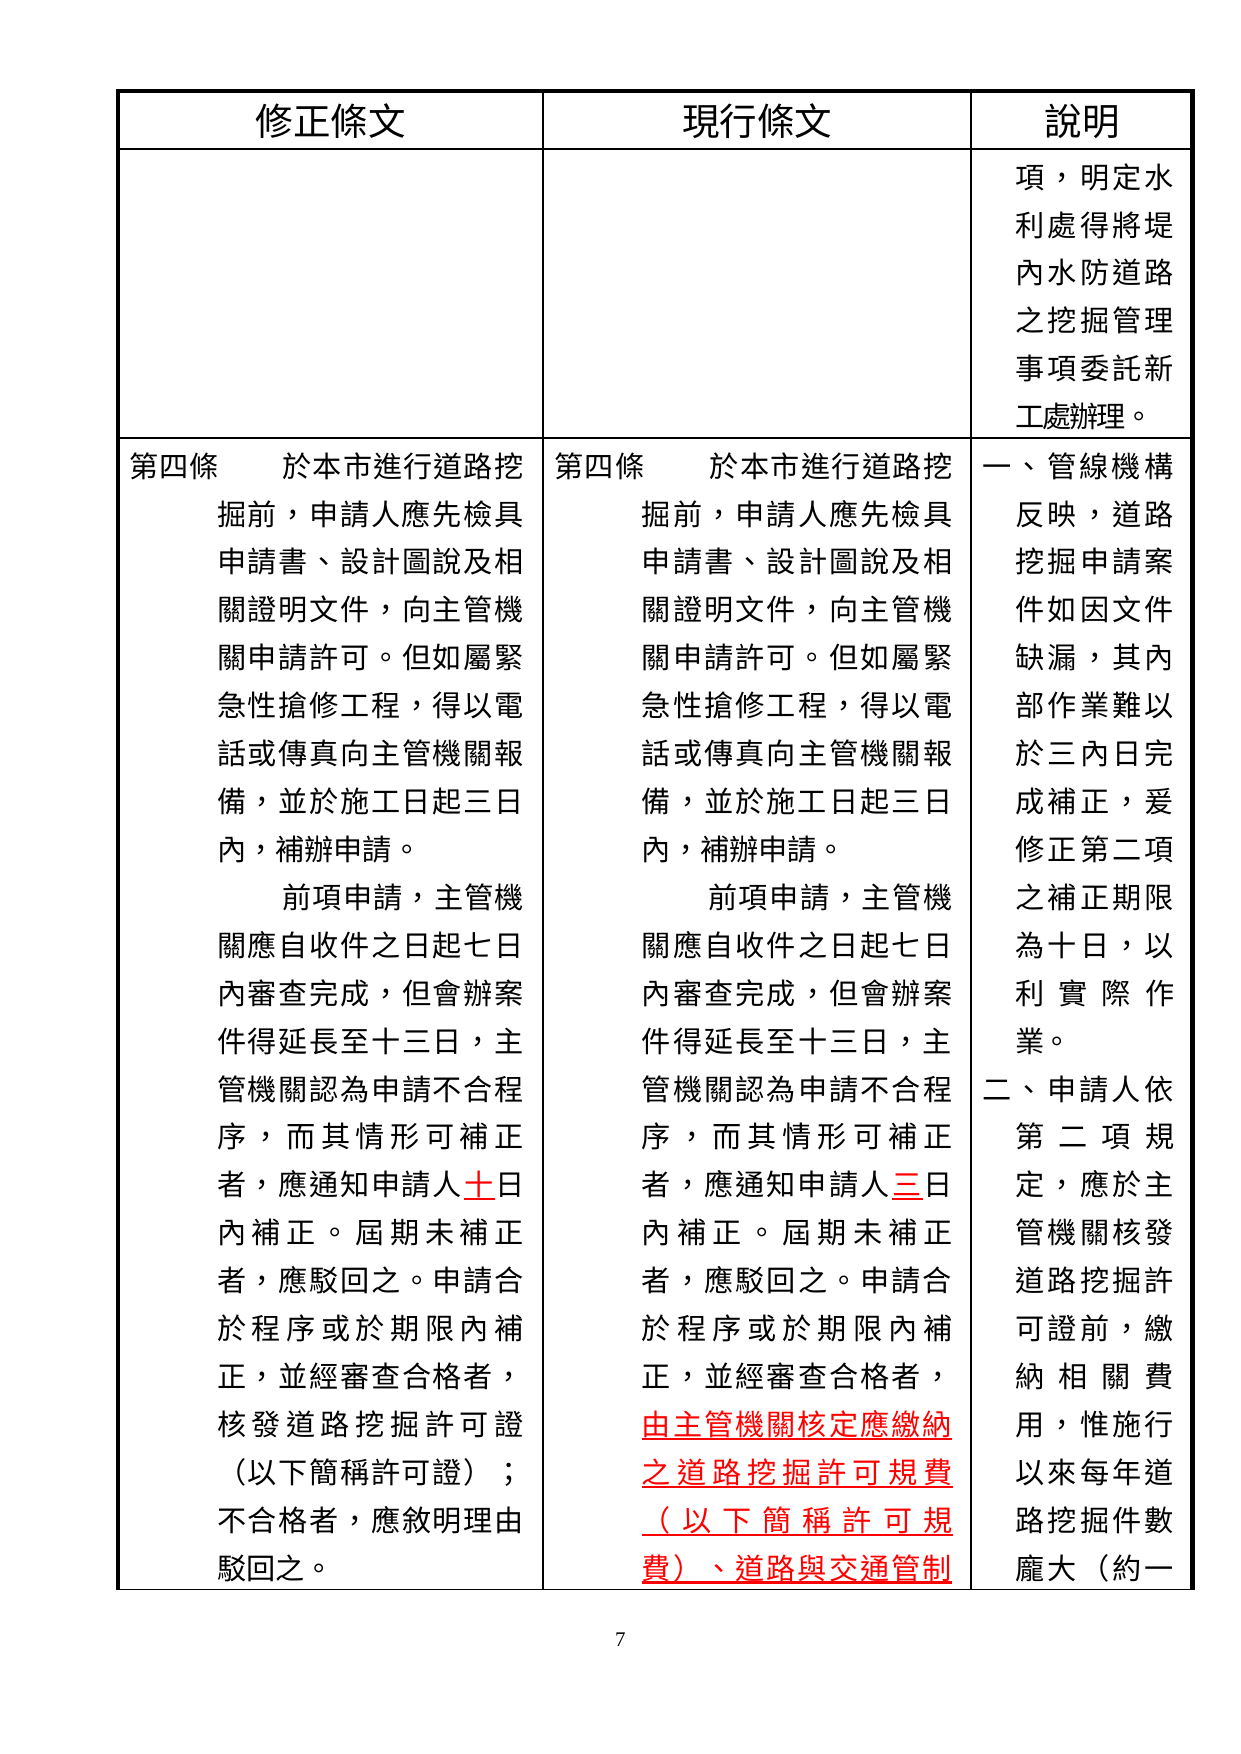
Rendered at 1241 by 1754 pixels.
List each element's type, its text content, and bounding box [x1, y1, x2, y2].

table_cell 第四條 於本市進行道路挖掘前，申請人應先檢具申請書、設計圖說及相關證明文件，向主管機關申請許可。但如屬緊急性搶修工程，得以電話或傳真向主管機關報備，並於施工日起三日內，補辦申請。 前項申請，主管機關應自收件之日起七日內審查完成，但會辦案件得延長至十三日，主管機關認為申請不合程序，而其情形可補正者，應通知申請人十日內補正。屆期未補正者，應駁回之。申請合於程序或於期限內補正，並經審查合格者，核發道路挖掘許可證（以下簡稱許可證）；不合格者，應敘明理由駁回之。 [120, 439, 542, 1589]
table_cell [120, 150, 542, 437]
table_cell 第四條 於本市進行道路挖掘前，申請人應先檢具申請書、設計圖說及相關證明文件，向主管機關申請許可。但如屬緊急性搶修工程，得以電話或傳真向主管機關報備，並於施工日起三日內，補辦申請。 前項申請，主管機關應自收件之日起七日內審查完成，但會辦案件得延長至十三日，主管機關認為申請不合程序，而其情形可補正者，應通知申請人三日內補正。屆期未補正者，應駁回之。申請合於程序或於期限內補正，並經審查合格者，由主管機關核定應繳納之道路挖掘許可規費（以下簡稱許可規費）、道路與交通管制 [544, 439, 970, 1589]
table_cell [544, 150, 970, 437]
table_cell 項，明定水利處得將堤內水防道路之挖掘管理事項委託新工處辦理。 [972, 150, 1190, 437]
table_header 修正條文 [120, 93, 542, 148]
table_header 說明 [972, 93, 1190, 148]
table_cell 一、管線機構反映，道路挖掘申請案件如因文件缺漏，其內部作業難以於三內日完成補正，爰修正第二項之補正期限為十日，以利實際作業。 二、申請人依第二項規定，應於主管機關核發道路挖掘許可證前，繳納相關費用，惟施行以來每年道路挖掘件數龐大（約一 [972, 439, 1190, 1589]
table_header 現行條文 [544, 93, 970, 148]
